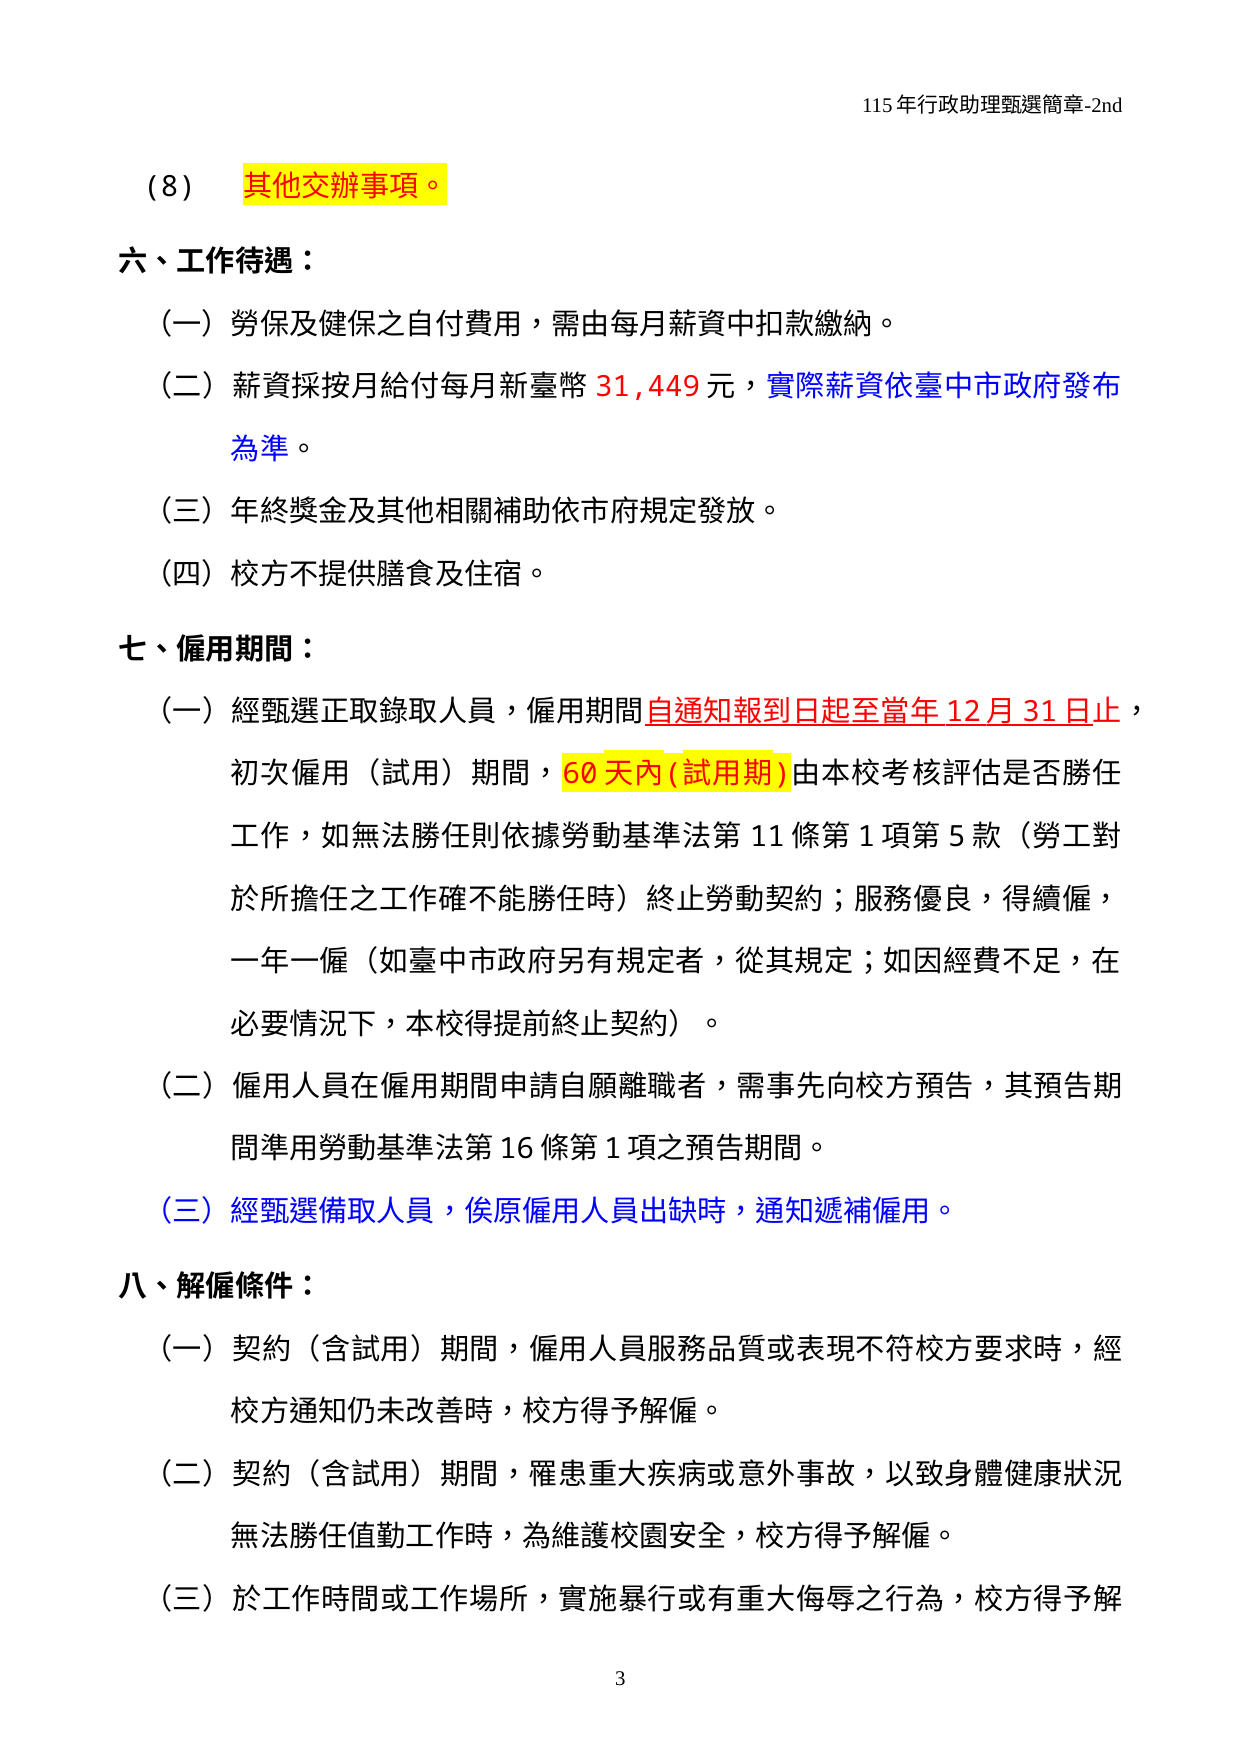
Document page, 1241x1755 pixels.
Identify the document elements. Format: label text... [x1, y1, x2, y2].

text （三）經甄選備取人員，俟原僱用人員出缺時，通知遞補僱用。 [143, 1167, 1122, 1230]
text （二）僱用人員在僱用期間申請自願離職者，需事先向校方預告，其預告期間準用勞動基準法第16條第1項之預告期間。 [143, 1042, 1122, 1167]
text （二）薪資採按月給付每月新臺幣31,449元，實際薪資依臺中市政府發布為準。 [143, 342, 1122, 467]
text （二）契約（含試用）期間，罹患重大疾病或意外事故，以致身體健康狀況無法勝任值勤工作時，為維護校園安全，校方得予解僱。 [143, 1430, 1122, 1555]
text （一）契約（含試用）期間，僱用人員服務品質或表現不符校方要求時，經校方通知仍未改善時，校方得予解僱。 [143, 1305, 1122, 1430]
text （三）年終獎金及其他相關補助依市府規定發放。 [143, 467, 1122, 530]
text 七、僱用期間： [118, 605, 1122, 667]
list 其他交辦事項。 [143, 142, 1122, 205]
text （一）經甄選正取錄取人員，僱用期間自通知報到日起至當年12月31日止，初次僱用（試用）期間，60天內(試用期)由本校考核評估是否勝任工作，如無法勝任則依據勞動基準法第11條第1項第5款（勞工對於所擔任之工作確不能勝任時）終止勞動契約；服務優良，得續僱，一年一僱（如臺中市政府另有規定者，從其規定；如因經費不足，在必要情況下，本校得提前終止契約）。 [143, 667, 1122, 1042]
text （三）於工作時間或工作場所，實施暴行或有重大侮辱之行為，校方得予解 [143, 1555, 1122, 1617]
text （四）校方不提供膳食及住宿。 [143, 530, 1122, 592]
text 六、工作待遇： [118, 217, 1122, 280]
text （一）勞保及健保之自付費用，需由每月薪資中扣款繳納。 [143, 280, 1122, 342]
text 八、解僱條件： [118, 1242, 1122, 1305]
